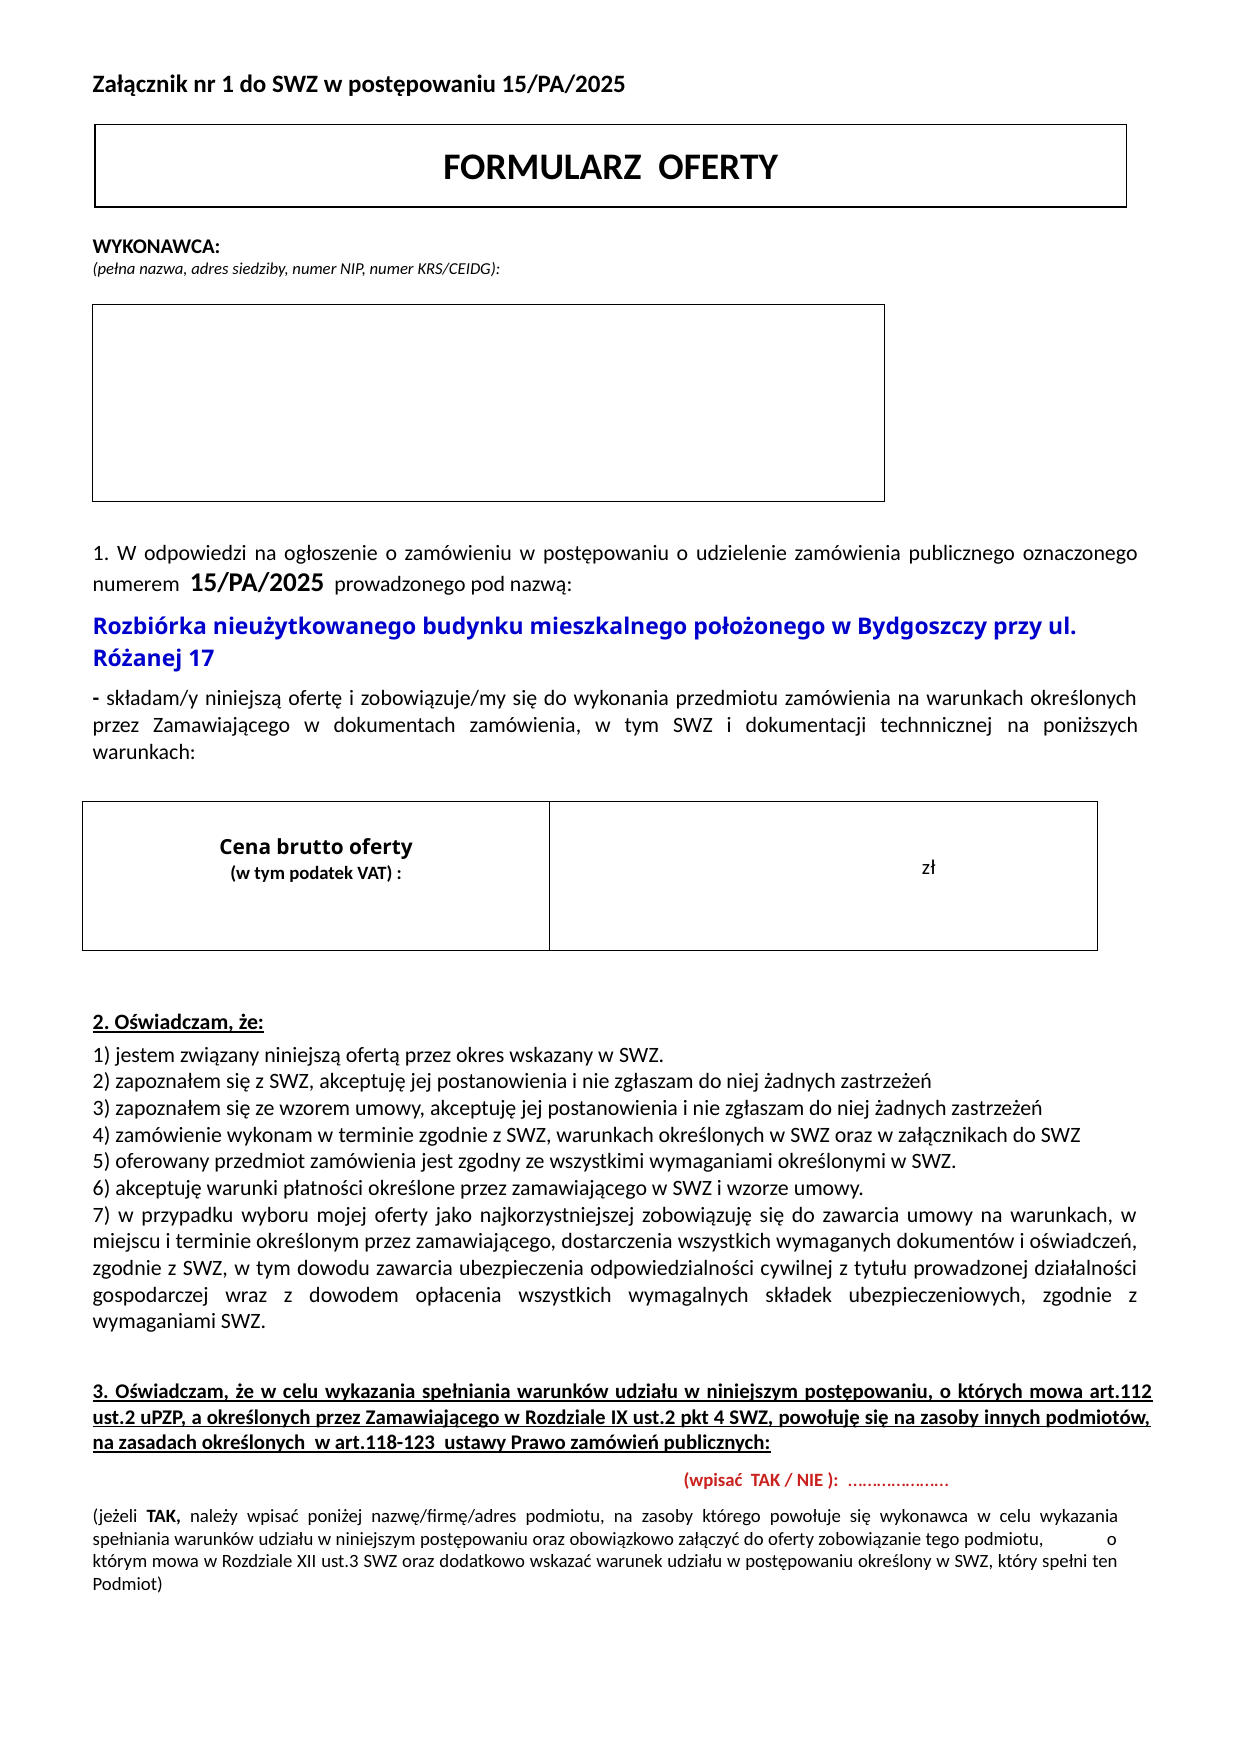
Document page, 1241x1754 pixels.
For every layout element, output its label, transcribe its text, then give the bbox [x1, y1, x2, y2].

text 3) zapoznałem się ze wzorem umowy, akceptuję jej postanowienia i nie zgłaszam do niej żadnych zastrzeżeń [92, 1094, 1138, 1121]
table_header Cena brutto oferty (w tym podatek VAT) : [83, 802, 549, 950]
text 6) akceptuję warunki płatności określone przez zamawiającego w SWZ i wzorze umowy. [92, 1174, 1138, 1201]
text - składam/y niniejszą ofertę i zobowiązuje/my się do wykonania przedmiotu zamówienia na warunkach określonych przez Zamawiającego w dokumentach zamówienia, w tym SWZ i dokumentacji technnicznej na poniższych warunkach: [92, 684, 1138, 764]
text 5) oferowany przedmiot zamówienia jest zgodny ze wszystkimi wymaganiami określonymi w SWZ. [92, 1148, 1138, 1174]
text (wpisać TAK / NIE ): ………………… [92, 1467, 1120, 1492]
text 2) zapoznałem się z SWZ, akceptuję jej postanowienia i nie zgłaszam do niej żadnych zastrzeżeń [92, 1068, 1138, 1094]
text WYKONAWCA: [92, 233, 1138, 258]
text 1. W odpowiedzi na ogłoszenie o zamówieniu w postępowaniu o udzielenie zamówienia publicznego oznaczonego numerem 15/PA/2025 prowadzonego pod nazwą: [92, 539, 1138, 598]
text 2. Oświadczam, że: [92, 1008, 1138, 1035]
text (pełna nazwa, adres siedziby, numer NIP, numer KRS/CEIDG): [92, 258, 1138, 278]
text 7) w przypadku wyboru mojej oferty jako najkorzystniejszej zobowiązuję się do zawarcia umowy na warunkach, w miejscu i terminie określonym przez zamawiającego, dostarczenia wszystkich wymaganych dokumentów i oświadczeń, zgodnie z SWZ, w tym dowodu zawarcia ubezpieczenia odpowiedzialności cywilnej z tytułu prowadzonej działalności gospodarczej wraz z dowodem opłacenia wszystkich wymagalnych składek ubezpieczeniowych, zgodnie z wymaganiami SWZ. [92, 1201, 1138, 1334]
text (jeżeli TAK, należy wpisać poniżej nazwę/firmę/adres podmiotu, na zasoby którego powołuje się wykonawca w celu wykazania spełniania warunków udziału w niniejszym postępowaniu oraz obowiązkowo załączyć do oferty zobowiązanie tego podmiotu, o którym mowa w Rozdziale XII ust.3 SWZ oraz dodatkowo wskazać warunek udziału w postępowaniu określony w SWZ, który spełni ten Podmiot) [92, 1504, 1120, 1596]
text 3. Oświadczam, że w celu wykazania spełniania warunków udziału w niniejszym postępowaniu, o których mowa art.112 [92, 1379, 1153, 1400]
text Rozbiórka nieużytkowanego budynku mieszkalnego położonego w Bydgoszczy przy ul. Różanej 17 [92, 610, 1138, 673]
text 1) jestem związany niniejszą ofertą przez okres wskazany w SWZ. [92, 1041, 1138, 1068]
text Załącznik nr 1 do SWZ w postępowaniu 15/PA/2025 [92, 68, 1138, 99]
text 4) zamówienie wykonam w terminie zgodnie z SWZ, warunkach określonych w SWZ oraz w załącznikach do SWZ [92, 1121, 1138, 1148]
table_header FORMULARZ OFERTY [96, 125, 1126, 206]
table_header zł [550, 802, 1097, 950]
table_header [93, 305, 884, 501]
text ust.2 uPZP, a określonych przez Zamawiającego w Rozdziale IX ust.2 pkt 4 SWZ, powołuję się na zasoby innych podmiotów, na zasadach określonych w art.118-123 ustawy Prawo zamówień publicznych: [92, 1401, 1153, 1455]
